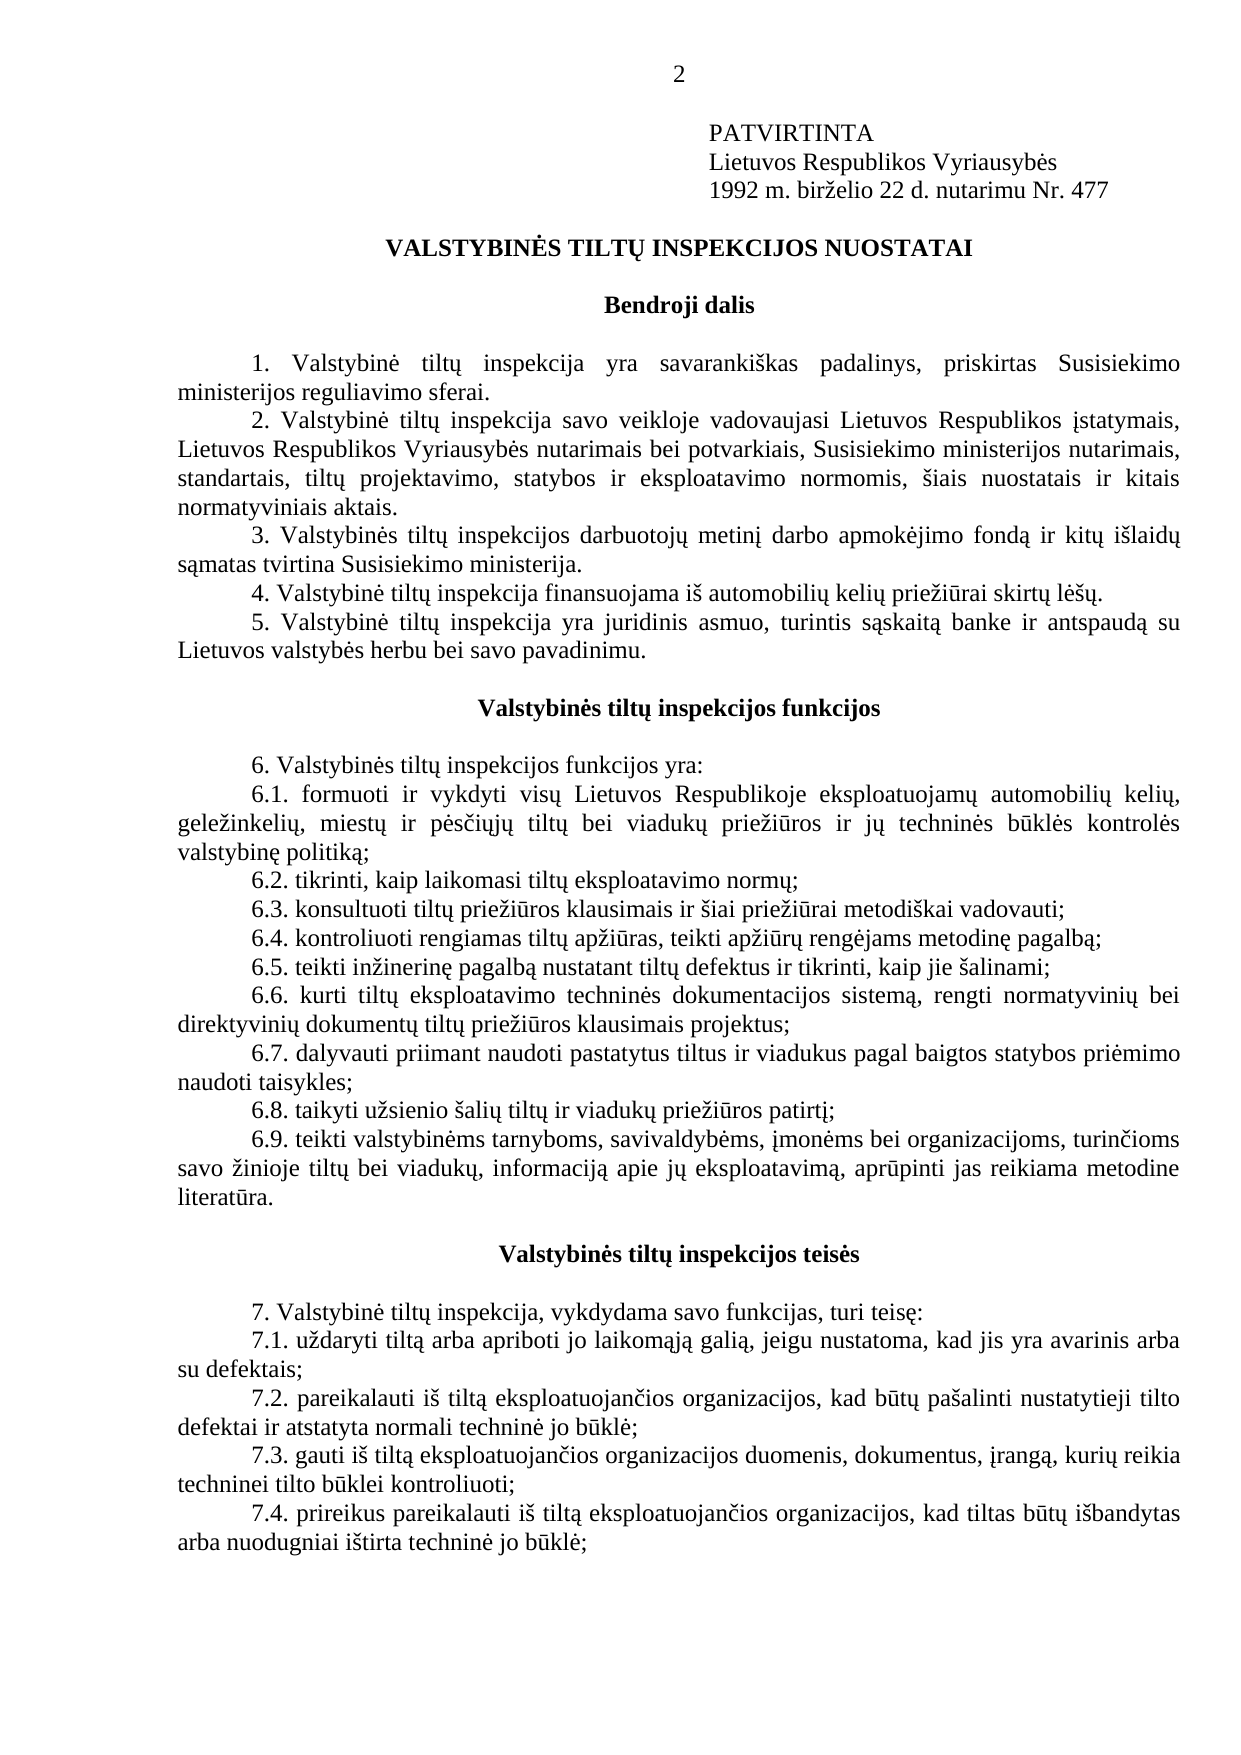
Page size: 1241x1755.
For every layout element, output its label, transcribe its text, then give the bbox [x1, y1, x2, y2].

text 7.4. prireikus pareikalauti iš tiltą eksploatuojančios organizacijos, kad tiltas būtų išbandytas arba nuodugniai ištirta techninė jo būklė; [177, 1498, 1181, 1556]
text 4. Valstybinė tiltų inspekcija finansuojama iš automobilių kelių priežiūrai skirtų lėšų. [177, 578, 1181, 607]
text Valstybinės tiltų inspekcijos teisės [177, 1239, 1181, 1268]
text 6.6. kurti tiltų eksploatavimo techninės dokumentacijos sistemą, rengti normatyvinių bei direktyvinių dokumentų tiltų priežiūros klausimais projektus; [177, 981, 1181, 1038]
text Bendroji dalis [177, 291, 1181, 319]
text 7.3. gauti iš tiltą eksploatuojančios organizacijos duomenis, dokumentus, įrangą, kurių reikia techninei tilto būklei kontroliuoti; [177, 1441, 1181, 1498]
text 6.9. teikti valstybinėms tarnyboms, savivaldybėms, įmonėms bei organizacijoms, turinčioms savo žinioje tiltų bei viadukų, informaciją apie jų eksploatavimą, aprūpinti jas reikiama metodine literatūra. [177, 1124, 1181, 1211]
text 3. Valstybinės tiltų inspekcijos darbuotojų metinį darbo apmokėjimo fondą ir kitų išlaidų sąmatas tvirtina Susisiekimo ministerija. [177, 521, 1181, 578]
text VALSTYBINĖS TILTŲ INSPEKCIJOS NUOSTATAI [177, 233, 1181, 262]
text 5. Valstybinė tiltų inspekcija yra juridinis asmuo, turintis sąskaitą banke ir antspaudą su Lietuvos valstybės herbu bei savo pavadinimu. [177, 607, 1181, 664]
text 6.2. tikrinti, kaip laikomasi tiltų eksploatavimo normų; [177, 866, 1181, 894]
text 1992 m. birželio 22 d. nutarimu Nr. 477 [177, 176, 1181, 204]
text 6.8. taikyti užsienio šalių tiltų ir viadukų priežiūros patirtį; [177, 1096, 1181, 1124]
text 6.7. dalyvauti priimant naudoti pastatytus tiltus ir viadukus pagal baigtos statybos priėmimo naudoti taisykles; [177, 1038, 1181, 1096]
text 7.2. pareikalauti iš tiltą eksploatuojančios organizacijos, kad būtų pašalinti nustatytieji tilto defektai ir atstatyta normali techninė jo būklė; [177, 1383, 1181, 1441]
text Lietuvos Respublikos Vyriausybės [177, 147, 1181, 176]
text 6.1. formuoti ir vykdyti visų Lietuvos Respublikoje eksploatuojamų automobilių kelių, geležinkelių, miestų ir pėsčiųjų tiltų bei viadukų priežiūros ir jų techninės būklės kontrolės valstybinę politiką; [177, 779, 1181, 866]
text Valstybinės tiltų inspekcijos funkcijos [177, 693, 1181, 722]
text 2. Valstybinė tiltų inspekcija savo veikloje vadovaujasi Lietuvos Respublikos įstatymais, Lietuvos Respublikos Vyriausybės nutarimais bei potvarkiais, Susisiekimo ministerijos nutarimais, standartais, tiltų projektavimo, statybos ir eksploatavimo normomis, šiais nuostatais ir kitais normatyviniais aktais. [177, 406, 1181, 521]
text 7. Valstybinė tiltų inspekcija, vykdydama savo funkcijas, turi teisę: [177, 1297, 1181, 1326]
text 7.1. uždaryti tiltą arba apriboti jo laikomąją galią, jeigu nustatoma, kad jis yra avarinis arba su defektais; [177, 1326, 1181, 1383]
text 6. Valstybinės tiltų inspekcijos funkcijos yra: [177, 751, 1181, 779]
text 6.5. teikti inžinerinę pagalbą nustatant tiltų defektus ir tikrinti, kaip jie šalinami; [177, 952, 1181, 981]
text 6.3. konsultuoti tiltų priežiūros klausimais ir šiai priežiūrai metodiškai vadovauti; [177, 894, 1181, 923]
text 6.4. kontroliuoti rengiamas tiltų apžiūras, teikti apžiūrų rengėjams metodinę pagalbą; [177, 923, 1181, 952]
text 1. Valstybinė tiltų inspekcija yra savarankiškas padalinys, priskirtas Susisiekimo ministerijos reguliavimo sferai. [177, 348, 1181, 406]
text PATVIRTINTA [177, 118, 1181, 147]
